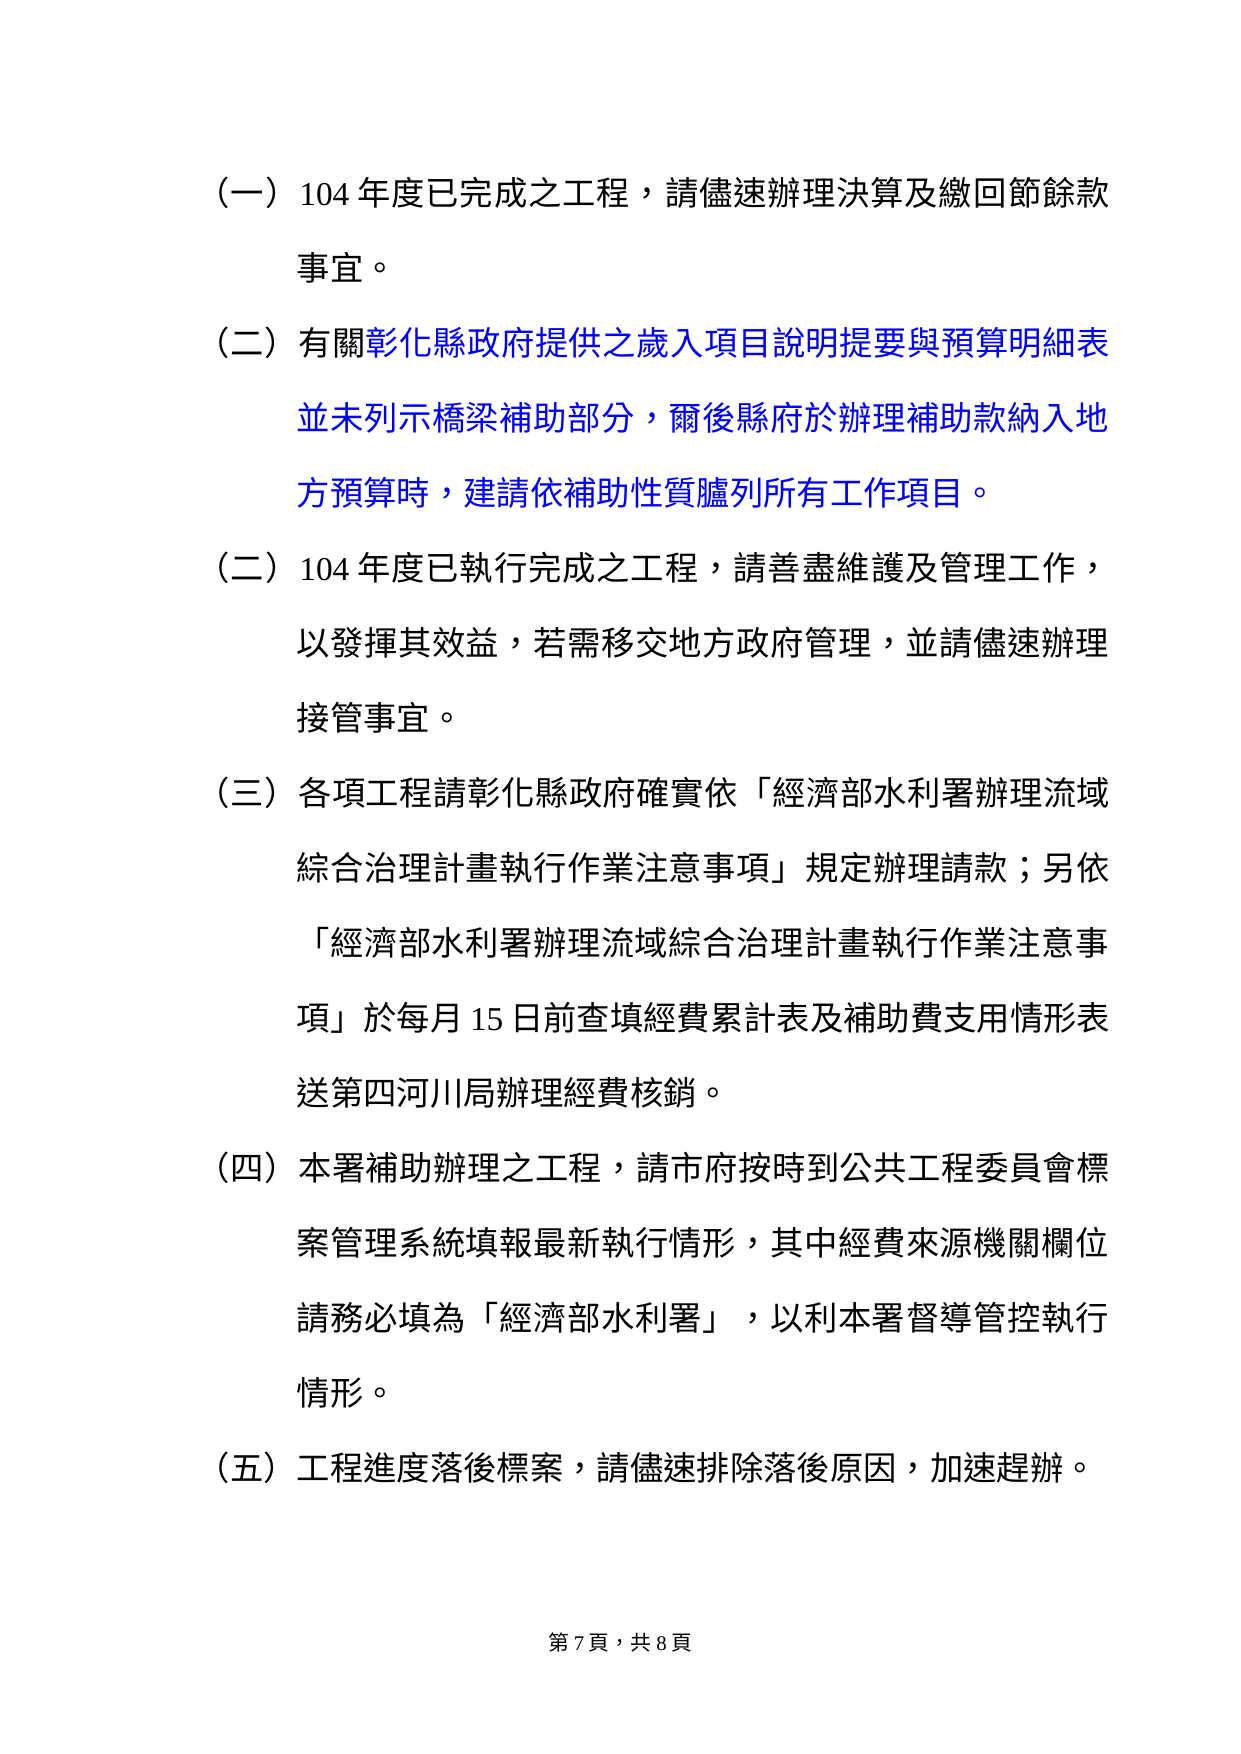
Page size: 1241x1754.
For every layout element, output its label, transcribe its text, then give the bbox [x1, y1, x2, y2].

text （一）104年度已完成之工程，請儘速辦理決算及繳回節餘款事宜。 [196, 147, 1110, 297]
text （五）工程進度落後標案，請儘速排除落後原因，加速趕辦。 [196, 1422, 1110, 1497]
text （二）104年度已執行完成之工程，請善盡維護及管理工作，以發揮其效益，若需移交地方政府管理，並請儘速辦理接管事宜。 [196, 522, 1110, 747]
text （四）本署補助辦理之工程，請市府按時到公共工程委員會標案管理系統填報最新執行情形，其中經費來源機關欄位請務必填為「經濟部水利署」，以利本署督導管控執行情形。 [196, 1122, 1110, 1422]
text （三）各項工程請彰化縣政府確實依「經濟部水利署辦理流域綜合治理計畫執行作業注意事項」規定辦理請款；另依「經濟部水利署辦理流域綜合治理計畫執行作業注意事項」於每月15日前查填經費累計表及補助費支用情形表送第四河川局辦理經費核銷。 [196, 747, 1110, 1122]
text （二）有關彰化縣政府提供之歲入項目說明提要與預算明細表，並未列示橋梁補助部分，爾後縣府於辦理補助款納入地方預算時，建請依補助性質臚列所有工作項目。 [196, 297, 1110, 522]
